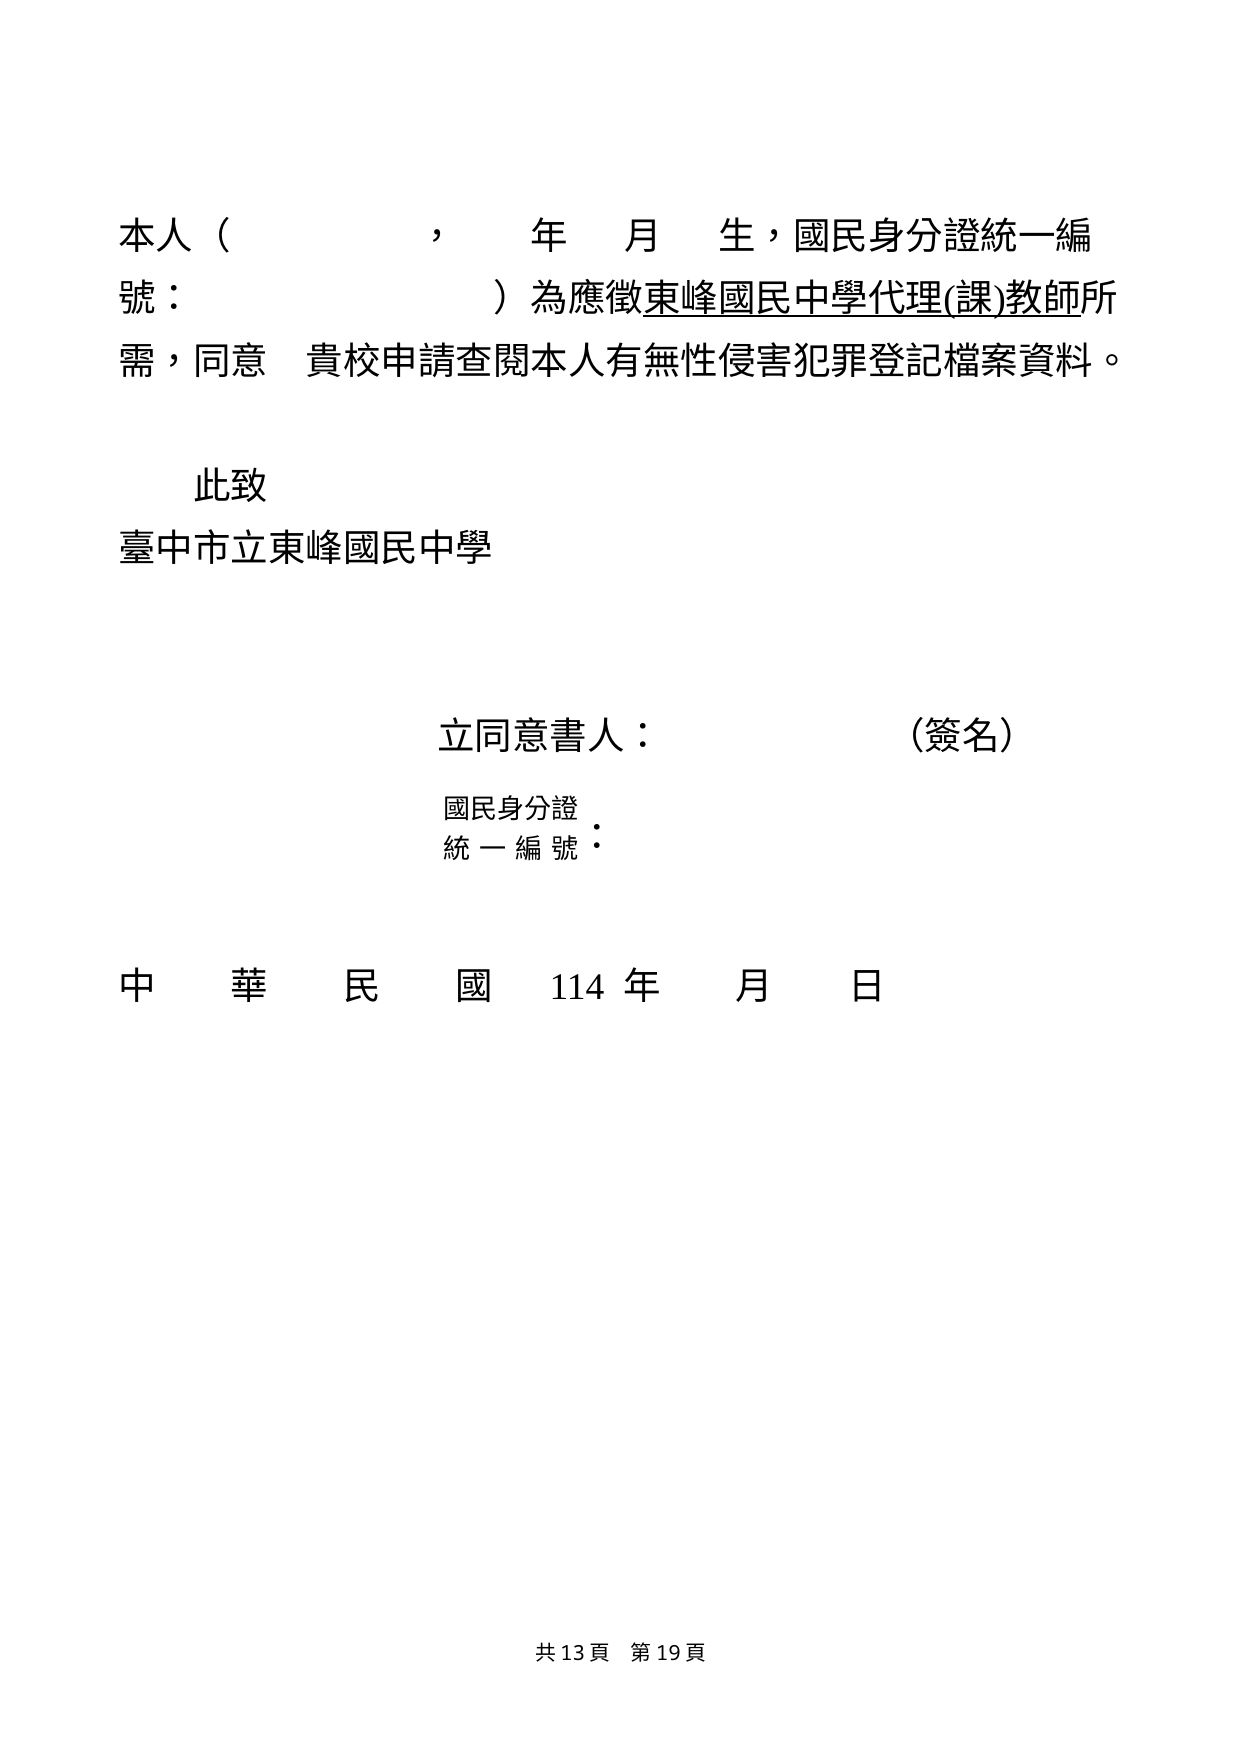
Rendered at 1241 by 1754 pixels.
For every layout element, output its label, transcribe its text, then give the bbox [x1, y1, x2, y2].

text 中 華 民 國 114 年 月 日 [118, 941, 1122, 1004]
text 此致 [118, 441, 1122, 504]
text 立同意書人： （簽名） [118, 691, 1122, 754]
text 臺中市立東峰國民中學 [118, 504, 1122, 566]
text 本人（ ， 年 月 生，國民身分證統一編號： ）為應徵東峰國民中學代理(課)教師所需，同意 貴校申請查閱本人有無性侵害犯罪登記檔案資料。 [118, 191, 1122, 379]
text 國民身分證統一編號： [118, 754, 1122, 879]
